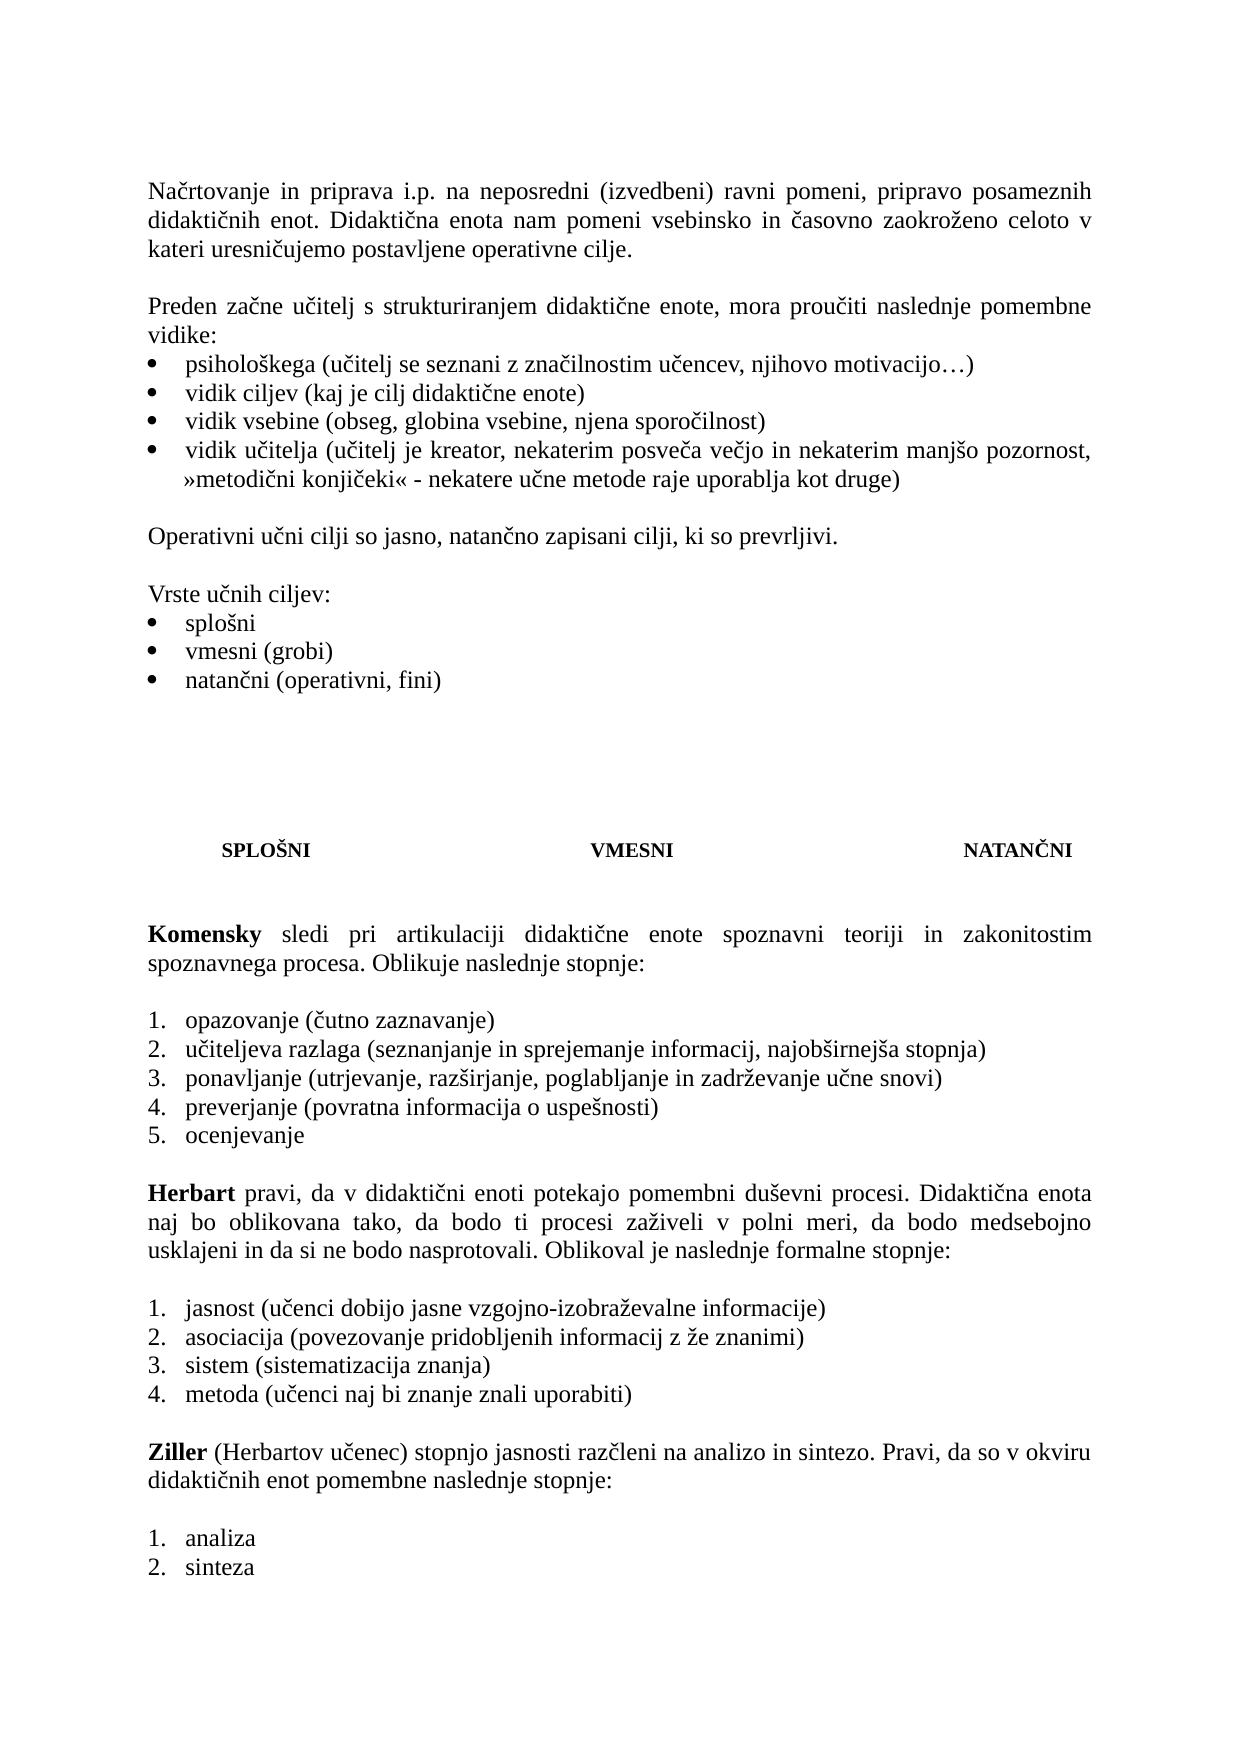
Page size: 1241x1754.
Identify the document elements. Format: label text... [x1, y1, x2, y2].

list učiteljeva razlaga (seznanjanje in sprejemanje informacij, najobširnejša stopnja) [148, 1034, 1093, 1063]
text Vrste učnih ciljev: [148, 579, 1093, 608]
list opazovanje (čutno zaznavanje) [148, 1005, 1093, 1034]
text Ziller (Herbartov učenec) stopnjo jasnosti razčleni na analizo in sintezo. Pravi, da so v okviru didaktičnih enot pomembne naslednje stopnje: [148, 1437, 1093, 1494]
text Preden začne učitelj s strukturiranjem didaktične enote, mora proučiti naslednje pomembne vidike: [148, 291, 1093, 349]
list vmesni (grobi) [148, 636, 1093, 665]
list preverjanje (povratna informacija o uspešnosti) [148, 1092, 1093, 1120]
text Herbart pravi, da v didaktični enoti potekajo pomembni duševni procesi. Didaktična enota naj bo oblikovana tako, da bodo ti procesi zaživeli v polni meri, da bodo medsebojno usklajeni in da si ne bodo nasprotovali. Oblikoval je naslednje formalne stopnje: [148, 1178, 1093, 1264]
list sinteza [148, 1552, 1093, 1580]
list ponavljanje (utrjevanje, razširjanje, poglabljanje in zadrževanje učne snovi) [148, 1063, 1093, 1092]
text Komensky sledi pri artikulaciji didaktične enote spoznavni teoriji in zakonitostim spoznavnega procesa. Oblikuje naslednje stopnje: [148, 919, 1093, 977]
text Operativni učni cilji so jasno, natančno zapisani cilji, ki so prevrljivi. [148, 521, 1093, 550]
list splošni [148, 608, 1093, 636]
list analiza [148, 1523, 1093, 1552]
list sistem (sistematizacija znanja) [148, 1350, 1093, 1379]
list vidik ciljev (kaj je cilj didaktične enote) [148, 378, 1093, 406]
list metoda (učenci naj bi znanje znali uporabiti) [148, 1379, 1093, 1408]
list natančni (operativni, fini) [148, 665, 1093, 694]
list vidik vsebine (obseg, globina vsebine, njena sporočilnost) [148, 406, 1093, 435]
list jasnost (učenci dobijo jasne vzgojno-izobraževalne informacije) [148, 1293, 1093, 1322]
text Načrtovanje in priprava i.p. na neposredni (izvedbeni) ravni pomeni, pripravo posameznih didaktičnih enot. Didaktična enota nam pomeni vsebinsko in časovno zaokroženo celoto v kateri uresničujemo postavljene operativne cilje. [148, 176, 1093, 263]
text SPLOŠNI VMESNI NATANČNI [148, 838, 1093, 862]
list ocenjevanje [148, 1120, 1093, 1149]
list asociacija (povezovanje pridobljenih informacij z že znanimi) [148, 1322, 1093, 1350]
list vidik učitelja (učitelj je kreator, nekaterim posveča večjo in nekaterim manjšo pozornost, »metodični konjičeki« - nekatere učne metode raje uporablja kot druge) [148, 435, 1093, 493]
list psihološkega (učitelj se seznani z značilnostim učencev, njihovo motivacijo…) [148, 349, 1093, 378]
